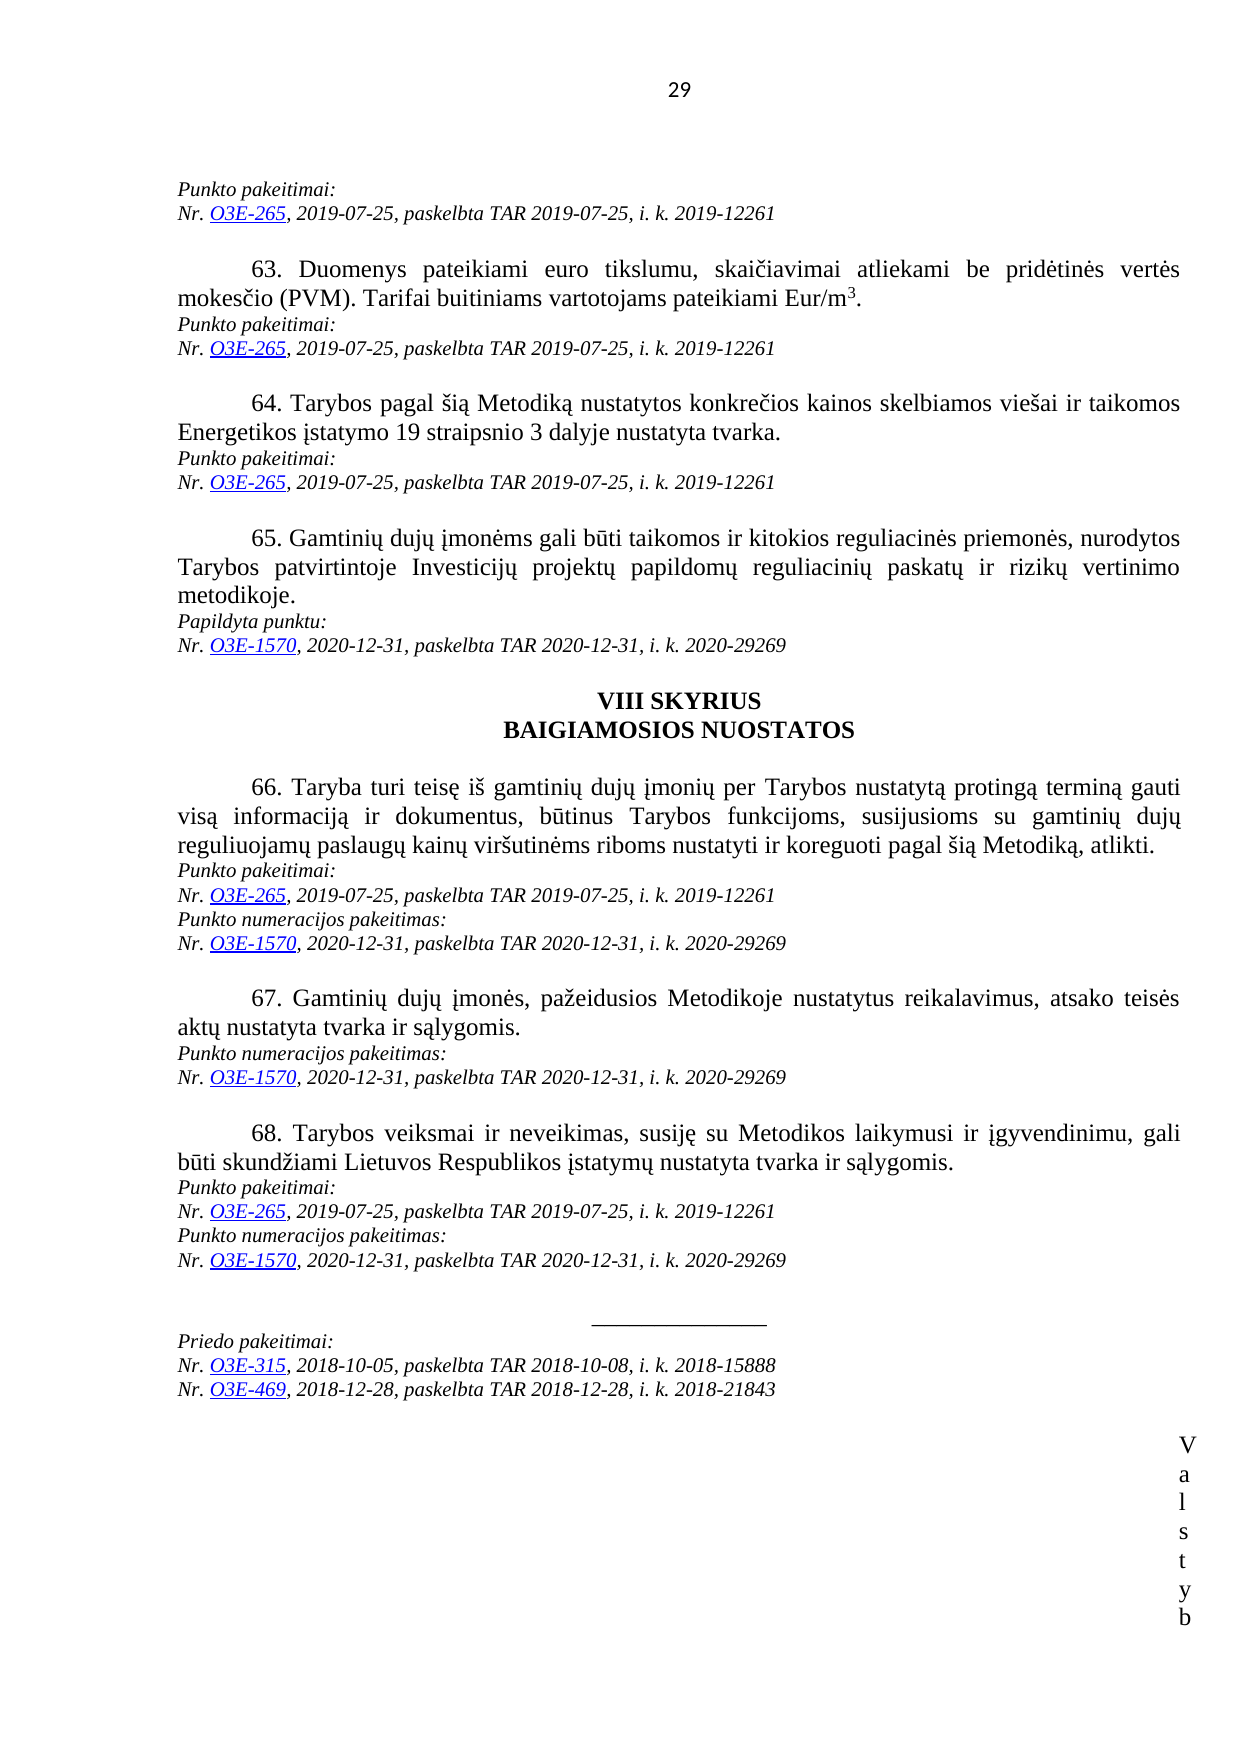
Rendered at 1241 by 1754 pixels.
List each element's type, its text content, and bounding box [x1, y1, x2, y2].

text Punkto pakeitimai: [177, 1175, 1181, 1199]
text 63. Duomenys pateikiami euro tikslumu, skaičiavimai atliekami be pridėtinės vertės mokesčio (PVM). Tarifai buitiniams vartotojams pateikiami Eur/m3. [177, 254, 1181, 312]
text Nr. O3E-1570, 2020-12-31, paskelbta TAR 2020-12-31, i. k. 2020-29269 [177, 1065, 1181, 1089]
text Nr. O3E-1570, 2020-12-31, paskelbta TAR 2020-12-31, i. k. 2020-29269 [177, 633, 1181, 657]
text Nr. O3E-265, 2019-07-25, paskelbta TAR 2019-07-25, i. k. 2019-12261 [177, 201, 1181, 225]
text Nr. O3E-265, 2019-07-25, paskelbta TAR 2019-07-25, i. k. 2019-12261 [177, 336, 1181, 360]
text VIII SKYRIUS [177, 686, 1181, 715]
text Nr. O3E-1570, 2020-12-31, paskelbta TAR 2020-12-31, i. k. 2020-29269 [177, 931, 1181, 955]
text Nr. O3E-315, 2018-10-05, paskelbta TAR 2018-10-08, i. k. 2018-15888 [177, 1353, 1181, 1377]
text Punkto numeracijos pakeitimas: [177, 1223, 1181, 1247]
text Punkto pakeitimai: [177, 446, 1181, 470]
text ______________ [177, 1300, 1181, 1329]
text Nr. O3E-265, 2019-07-25, paskelbta TAR 2019-07-25, i. k. 2019-12261 [177, 470, 1181, 494]
text 67. Gamtinių dujų įmonės, pažeidusios Metodikoje nustatytus reikalavimus, atsako teisės aktų nustatyta tvarka ir sąlygomis. [177, 983, 1181, 1041]
text Punkto pakeitimai: [177, 858, 1181, 882]
text Punkto numeracijos pakeitimas: [177, 907, 1181, 931]
text 68. Tarybos veiksmai ir neveikimas, susiję su Metodikos laikymusi ir įgyvendinimu, gali būti skundžiami Lietuvos Respublikos įstatymų nustatyta tvarka ir sąlygomis. [177, 1118, 1181, 1175]
text BAIGIAMOSIOS NUOSTATOS [177, 715, 1181, 743]
text Punkto pakeitimai: [177, 312, 1181, 336]
text Punkto numeracijos pakeitimas: [177, 1041, 1181, 1065]
text Nr. O3E-1570, 2020-12-31, paskelbta TAR 2020-12-31, i. k. 2020-29269 [177, 1247, 1181, 1272]
text 65. Gamtinių dujų įmonėms gali būti taikomos ir kitokios reguliacinės priemonės, nurodytos Tarybos patvirtintoje Investicijų projektų papildomų reguliacinių paskatų ir rizikų vertinimo metodikoje. [177, 523, 1181, 609]
text Nr. O3E-469, 2018-12-28, paskelbta TAR 2018-12-28, i. k. 2018-21843 [177, 1377, 1181, 1401]
text Priedo pakeitimai: [177, 1329, 1181, 1353]
text Papildyta punktu: [177, 609, 1181, 633]
text 66. Taryba turi teisę iš gamtinių dujų įmonių per Tarybos nustatytą protingą terminą gauti visą informaciją ir dokumentus, būtinus Tarybos funkcijoms, susijusioms su gamtinių dujų reguliuojamų paslaugų kainų viršutinėms riboms nustatyti ir koreguoti pagal šią Metodiką, atlikti. [177, 772, 1181, 858]
text Nr. O3E-265, 2019-07-25, paskelbta TAR 2019-07-25, i. k. 2019-12261 [177, 1199, 1181, 1223]
text Punkto pakeitimai: [177, 177, 1181, 201]
text 64. Tarybos pagal šią Metodiką nustatytos konkrečios kainos skelbiamos viešai ir taikomos Energetikos įstatymo 19 straipsnio 3 dalyje nustatyta tvarka. [177, 388, 1181, 446]
text Nr. O3E-265, 2019-07-25, paskelbta TAR 2019-07-25, i. k. 2019-12261 [177, 882, 1181, 907]
